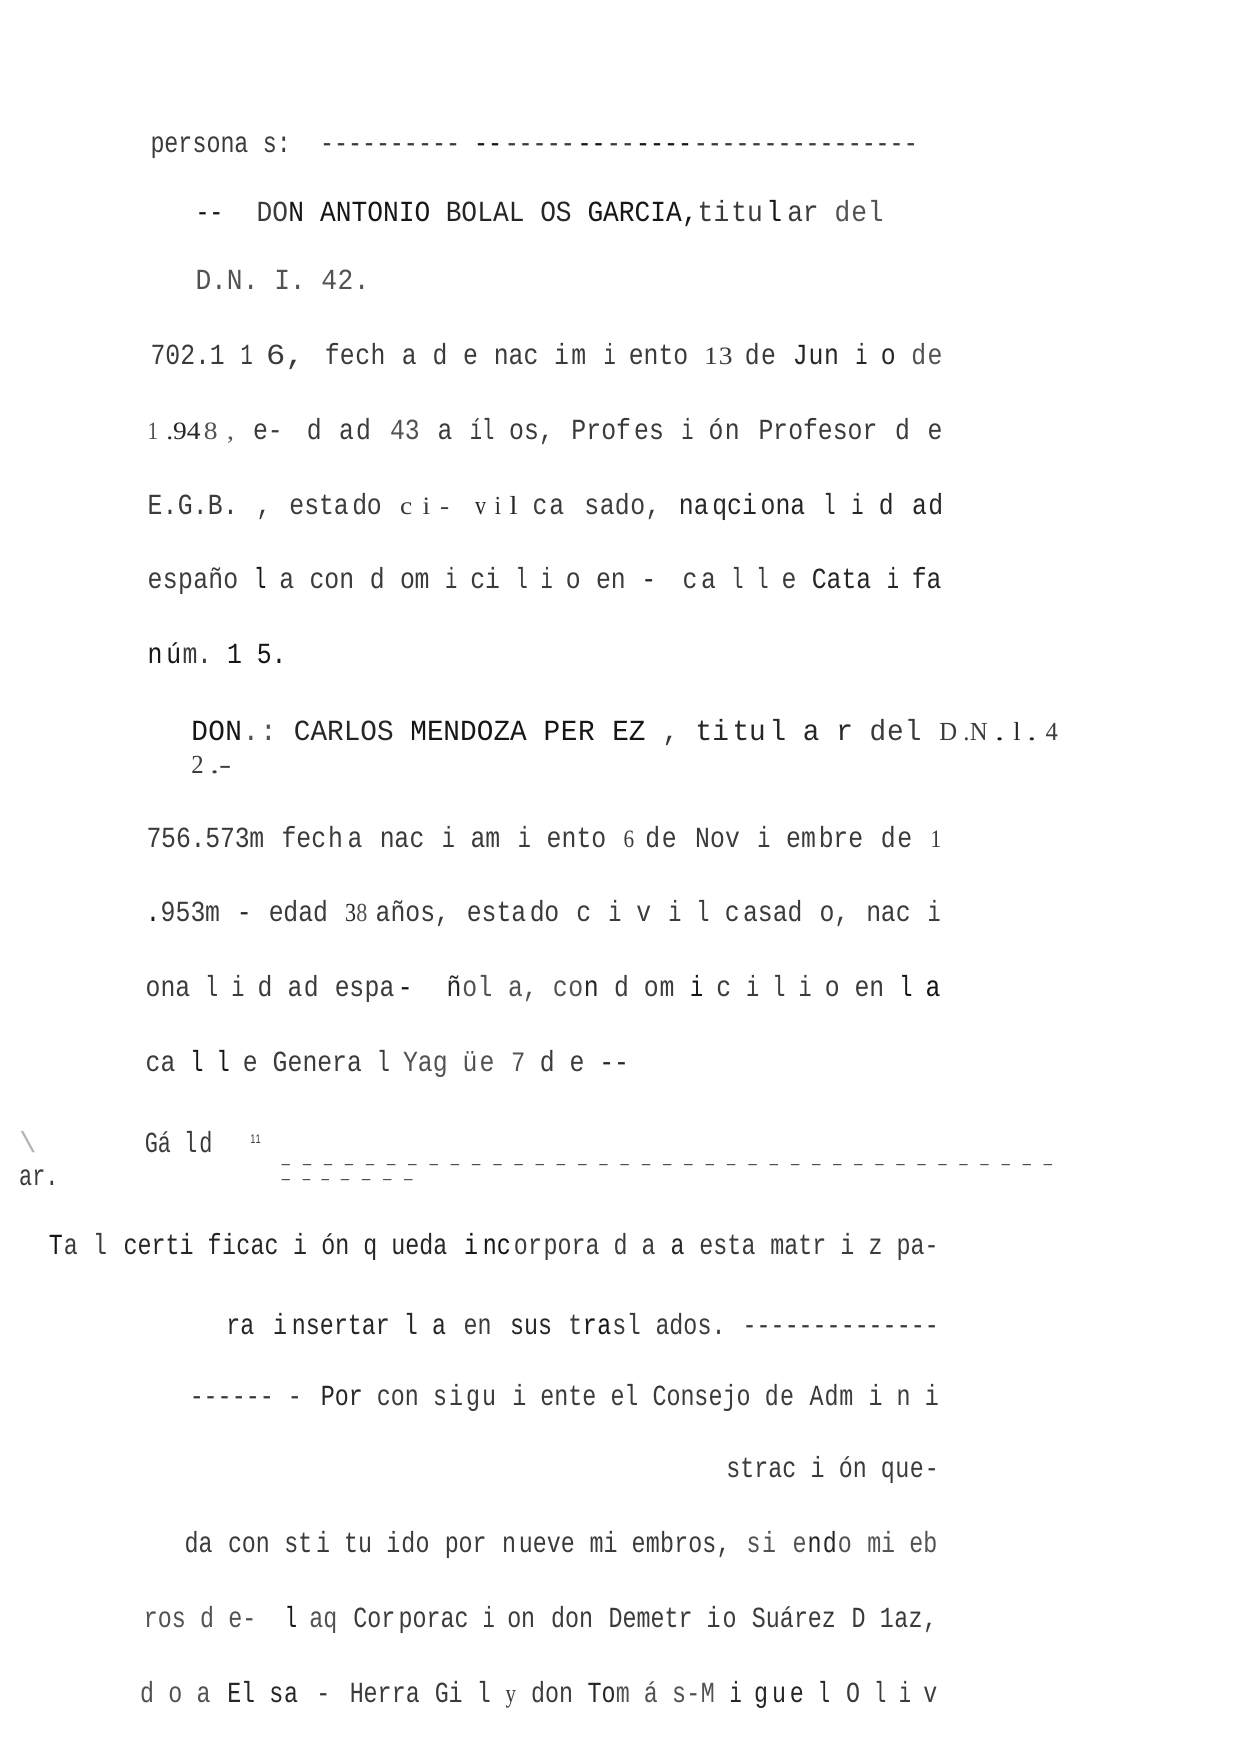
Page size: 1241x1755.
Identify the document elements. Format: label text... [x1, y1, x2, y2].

text DON.: CARLOS MENDOZA PER EZ , titul a r del D .N . l . 4 2 .- [191, 714, 1066, 780]
text ra insertar l a en sus trasl ados. -------------- ------ - Por con sigu i ente el Consejo de Adm i n i strac i ón que- [143, 1310, 938, 1486]
text - - - - - - - - - - - - - - - - - - - - - - - - - - - - - - - - - - - - - - - - - - - - [280, 1157, 1066, 1186]
text \ Gá ld ar. [19, 1128, 261, 1194]
text persona s: ---------- ------------------------------- -- DON ANTONIO BOLAL OS GARCIA,titular del D.N. I. 42. [150, 128, 952, 298]
text da con sti tu ido por nueve mi embros, si endo mi eb ros d e- l aq Corporac i on don Demetr io Suárez D 1az, d o a El sa - Herra Gi l y don Tom á s-M i gue l O l i v [139, 1529, 937, 1711]
text Ta l certi ficac i ón q ueda incorpora d a a esta matr i z pa- [8, 1230, 938, 1263]
text 756.573m fecha nac i am i ento 6 de Nov i embre de 1 .953m - edad 38 años, estado c i v i l casad o, nac i ona l i d ad espa- ñol a, con d om i c i l i o en l a ca l l e Genera l Yag üe 7 d e -- [145, 823, 941, 1080]
text 702.1 1 6, fech a d e nac im i ento 13 de Jun i o de 1 .948 , e- d ad 43 a íl os, Profes i ón Profesor d e E.G.B. , estado c i - v i l ca sado, naqciona l i d ad españo l a con d om i ci l i o en - ca l l e Cata i fa núm. 1 5. [147, 340, 943, 673]
text 11 [250, 1133, 261, 1146]
